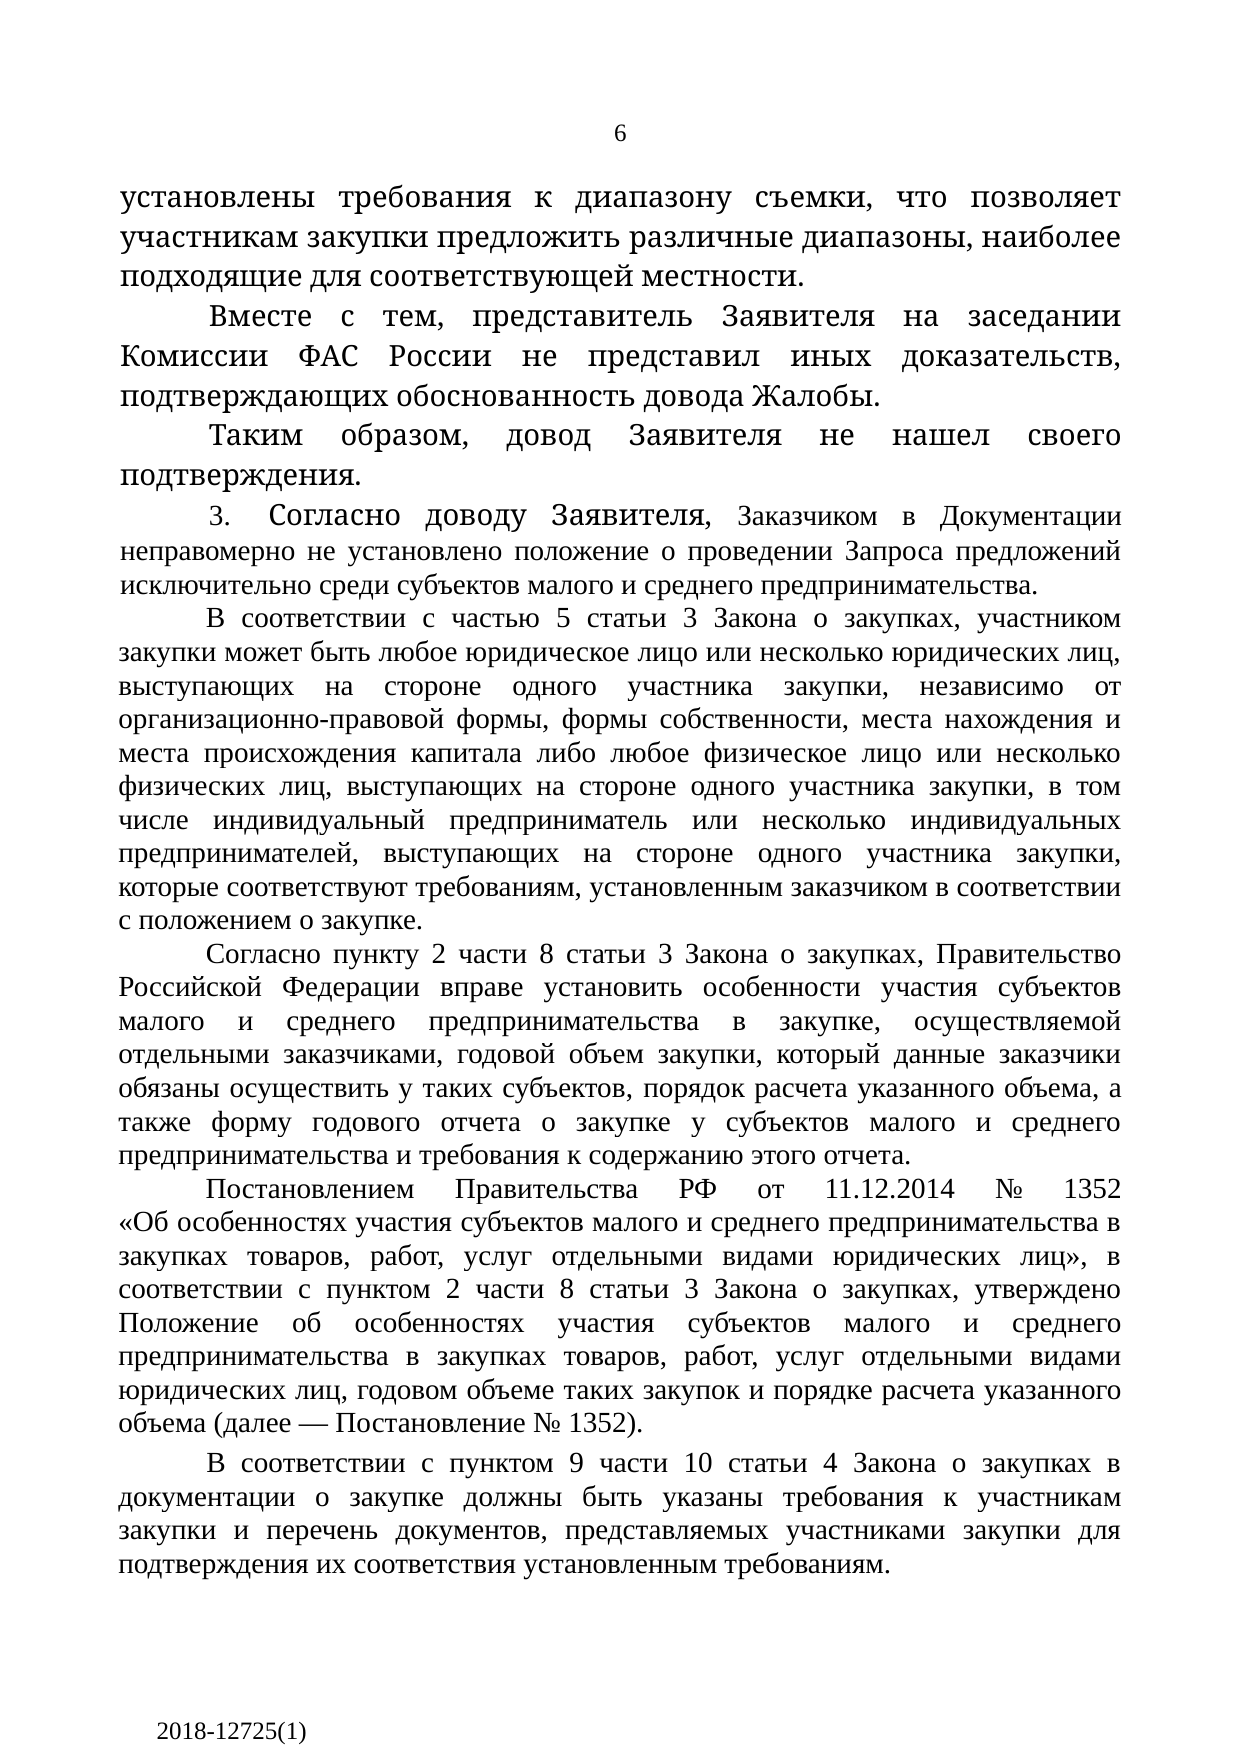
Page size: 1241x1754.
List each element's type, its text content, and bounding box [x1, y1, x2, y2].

text Таким образом, довод Заявителя не нашел своего подтверждения. [120, 414, 1122, 494]
text установлены требования к диапазону съемки, что позволяет участникам закупки предложить различные диапазоны, наиболее подходящие для соответствующей местности. [120, 176, 1122, 295]
text В соответствии с пунктом 9 части 10 статьи 4 Закона о закупках в документации о закупке должны быть указаны требования к участникам закупки и перечень документов, представляемых участниками закупки для подтверждения их соответствия установленным требованиям. [118, 1445, 1122, 1579]
list Согласно доводу Заявителя, Заказчиком в Документации неправомерно не установлено положение о проведении Запроса предложений исключительно среди субъектов малого и среднего предпринимательства. [120, 494, 1122, 601]
text Вместе с тем, представитель Заявителя на заседании Комиссии ФАС России не представил иных доказательств, подтверждающих обоснованность довода Жалобы. [120, 295, 1122, 414]
text Постановлением Правительства РФ от 11.12.2014 № 1352 «Об особенностях участия субъектов малого и среднего предпринимательства в закупках товаров, работ, услуг отдельными видами юридических лиц», в соответствии с пунктом 2 части 8 статьи 3 Закона о закупках, утверждено Положение об особенностях участия субъектов малого и среднего предпринимательства в закупках товаров, работ, услуг отдельными видами юридических лиц, годовом объеме таких закупок и порядке расчета указанного объема (далее — Постановление № 1352). [118, 1171, 1122, 1439]
text В соответствии с частью 5 статьи 3 Закона о закупках, участником закупки может быть любое юридическое лицо или несколько юридических лиц, выступающих на стороне одного участника закупки, независимо от организационно-правовой формы, формы собственности, места нахождения и места происхождения капитала либо любое физическое лицо или несколько физических лиц, выступающих на стороне одного участника закупки, в том числе индивидуальный предприниматель или несколько индивидуальных предпринимателей, выступающих на стороне одного участника закупки, которые соответствуют требованиям, установленным заказчиком в соответствии с положением о закупке. [118, 601, 1122, 936]
text Согласно пункту 2 части 8 статьи 3 Закона о закупках, Правительство Российской Федерации вправе установить особенности участия субъектов малого и среднего предпринимательства в закупке, осуществляемой отдельными заказчиками, годовой объем закупки, который данные заказчики обязаны осуществить у таких субъектов, порядок расчета указанного объема, а также форму годового отчета о закупке у субъектов малого и среднего предпринимательства и требования к содержанию этого отчета. [118, 936, 1122, 1171]
